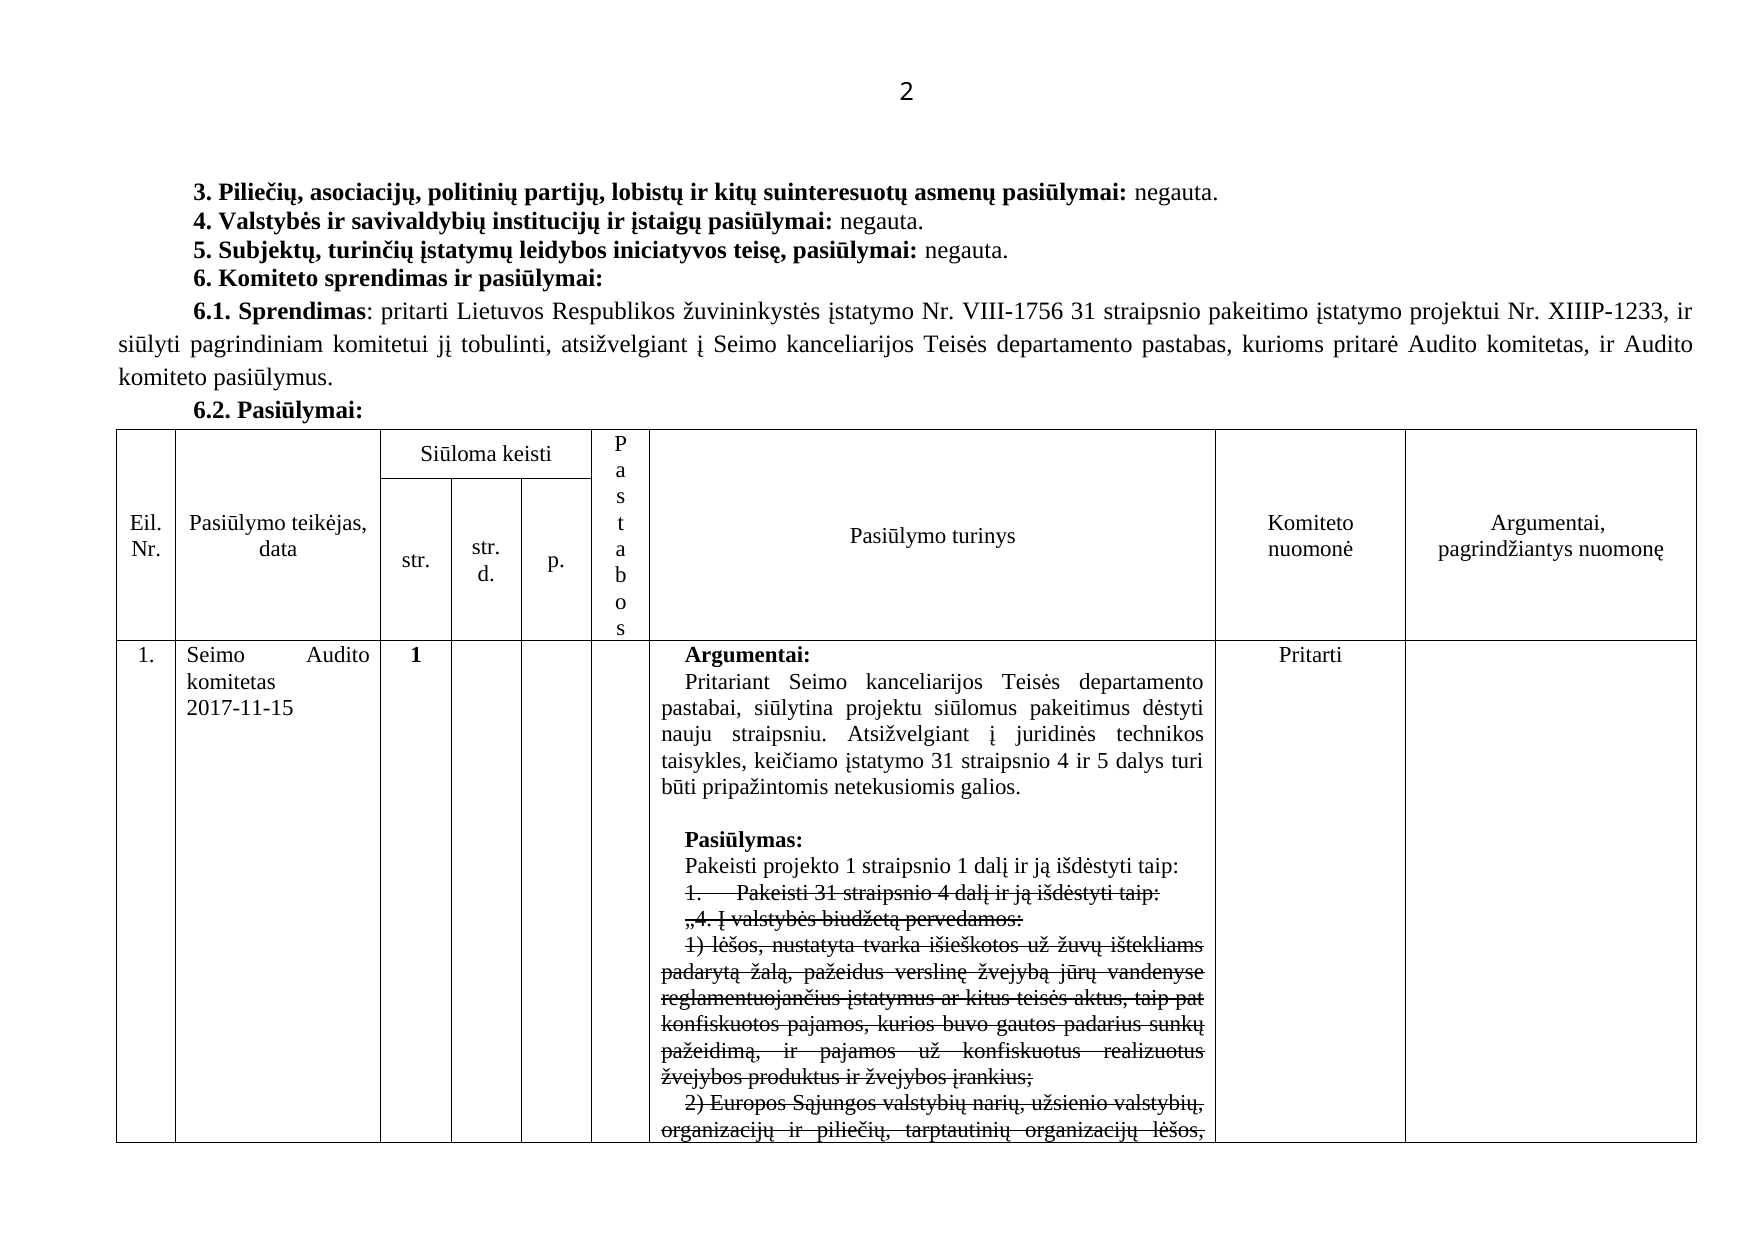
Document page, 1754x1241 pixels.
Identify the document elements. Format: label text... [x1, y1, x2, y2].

table_cell Argumentai: Pritariant Seimo kanceliarijos Teisės departamento pastabai, siūlytina projektu siūlomus pakeitimus dėstyti nauju straipsniu. Atsižvelgiant į juridinės technikos taisykles, keičiamo įstatymo 31 straipsnio 4 ir 5 dalys turi būti pripažintomis netekusiomis galios. Pasiūlymas: Pakeisti projekto 1 straipsnio 1 dalį ir ją išdėstyti taip: 1. Pakeisti 31 straipsnio 4 dalį ir ją išdėstyti taip: „4. Į valstybės biudžetą pervedamos: 1) lėšos, nustatyta tvarka išieškotos už žuvų ištekliams padarytą žalą, pažeidus verslinę žvejybą jūrų vandenyse reglamentuojančius įstatymus ar kitus teisės aktus, taip pat konfiskuotos pajamos, kurios buvo gautos padarius sunkų pažeidimą, ir pajamos už konfiskuotus realizuotus žvejybos produktus ir žvejybos įrankius; 2) Europos Sąjungos valstybių narių, užsienio valstybių, organizacijų ir piliečių, tarptautinių organizacijų lėšos, [650, 641, 1215, 1142]
text 3. Piliečių, asociacijų, politinių partijų, lobistų ir kitų suinteresuotų asmenų pasiūlymai: negauta. [118, 177, 1695, 206]
table_header Komiteto nuomonė [1216, 430, 1405, 640]
table_cell Seimo Audito komitetas 2017-11-15 [176, 641, 380, 1142]
table_cell str. [381, 479, 451, 640]
table_cell [592, 641, 649, 1142]
text 6.2. Pasiūlymai: [118, 396, 1695, 424]
text 4. Valstybės ir savivaldybių institucijų ir įstaigų pasiūlymai: negauta. [118, 206, 1695, 235]
table_cell Pritarti [1216, 641, 1405, 1142]
table_cell p. [522, 479, 591, 640]
table_cell str. d. [452, 479, 521, 640]
table_cell 1. [117, 641, 175, 1142]
text 6. Komiteto sprendimas ir pasiūlymai: [118, 263, 1695, 292]
table_header Pasiūlymo turinys [650, 430, 1215, 640]
table_header Pastabos [592, 430, 649, 640]
table_header Pasiūlymo teikėjas, data [176, 430, 380, 640]
table_header Eil. Nr. [117, 430, 175, 640]
table_cell [452, 641, 521, 1142]
text 6.1. Sprendimas: pritarti Lietuvos Respublikos žuvininkystės įstatymo Nr. VIII-1756 31 straipsnio pakeitimo įstatymo projektui Nr. XIIIP-1233, ir siūlyti pagrindiniam komitetui jį tobulinti, atsižvelgiant į Seimo kanceliarijos Teisės departamento pastabas, kurioms pritarė Audito komitetas, ir Audito komiteto pasiūlymus. [118, 296, 1695, 391]
text 5. Subjektų, turinčių įstatymų leidybos iniciatyvos teisę, pasiūlymai: negauta. [118, 235, 1695, 263]
table_cell [522, 641, 591, 1142]
table_header Argumentai, pagrindžiantys nuomonę [1406, 430, 1696, 640]
table_cell [1406, 641, 1696, 1142]
table_header Siūloma keisti [381, 430, 591, 478]
table_cell 1 [381, 641, 451, 1142]
